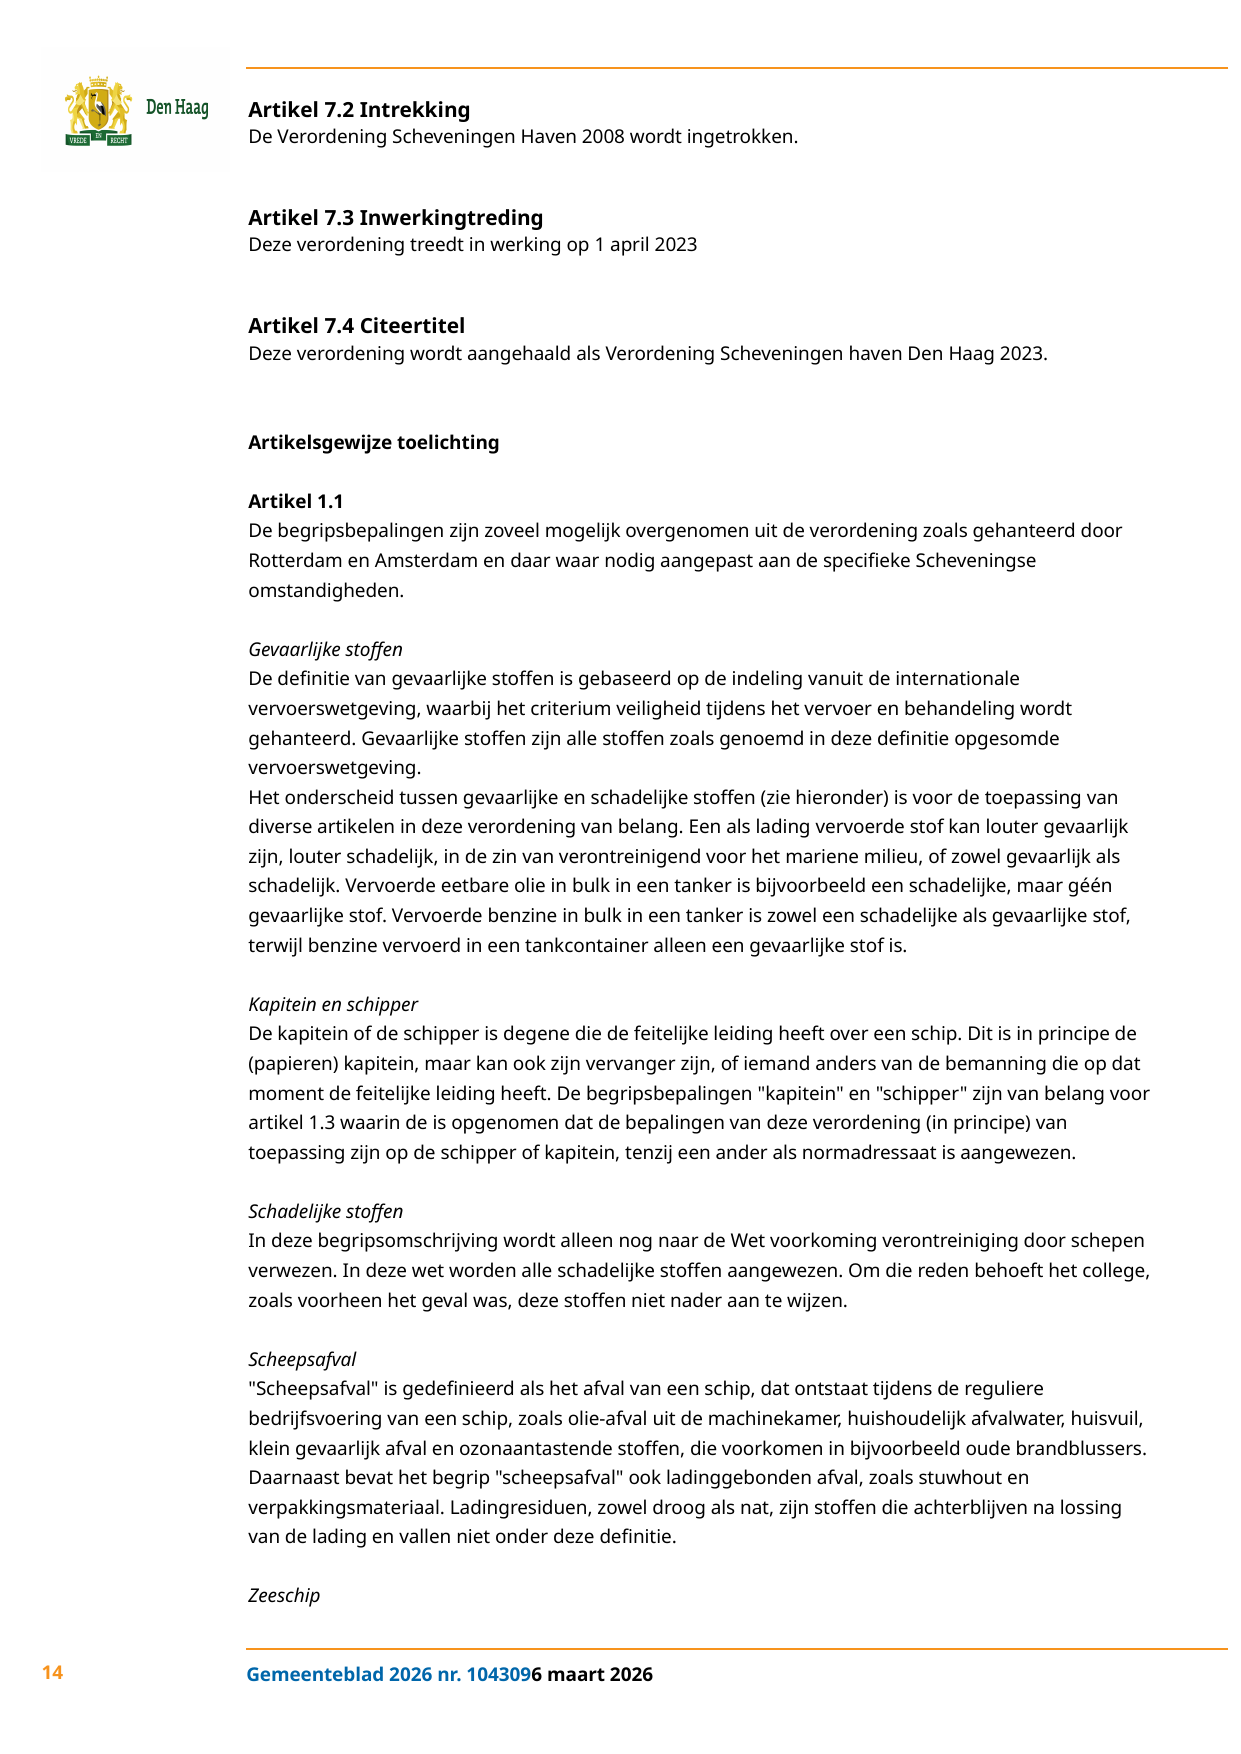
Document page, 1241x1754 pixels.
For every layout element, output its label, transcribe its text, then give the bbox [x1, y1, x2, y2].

text Kapitein en schipper [248, 991, 1152, 1017]
text In deze begripsomschrijving wordt alleen nog naar de Wet voorkoming verontreiniging door schepen verwezen. In deze wet worden alle schadelijke stoffen aangewezen. Om die reden behoeft het college, zoals voorheen het geval was, deze stoffen niet nader aan te wijzen. [248, 1228, 1152, 1312]
text Artikelsgewijze toelichting [248, 429, 1152, 454]
text Scheepsafval [248, 1346, 1152, 1372]
text Deze verordening wordt aangehaald als Verordening Scheveningen haven Den Haag 2023. [248, 340, 1152, 366]
text De Verordening Scheveningen Haven 2008 wordt ingetrokken. [248, 123, 1152, 149]
text Artikel 7.4 Citeertitel [248, 312, 1152, 340]
text Artikel 7.2 Intrekking [248, 95, 1152, 123]
text Artikel 1.1 [248, 488, 1152, 514]
text De kapitein of de schipper is degene die de feitelijke leiding heeft over een schip. Dit is in principe de (papieren) kapitein, maar kan ook zijn vervanger zijn, of iemand anders van de bemanning die op dat moment de feitelijke leiding heeft. De begripsbepalingen "kapitein" en "schipper" zijn van belang voor artikel 1.3 waarin de is opgenomen dat de bepalingen van deze verordening (in principe) van toepassing zijn op de schipper of kapitein, tenzij een ander als normadressaat is aangewezen. [248, 1021, 1152, 1164]
text Artikel 7.3 Inwerkingtreding [248, 203, 1152, 232]
text De definitie van gevaarlijke stoffen is gebaseerd op de indeling vanuit de internationale vervoerswetgeving, waarbij het criterium veiligheid tijdens het vervoer en behandeling wordt gehanteerd. Gevaarlijke stoffen zijn alle stoffen zoals genoemd in deze definitie opgesomde vervoerswetgeving. [248, 666, 1152, 780]
text Deze verordening treedt in werking op 1 april 2023 [248, 232, 1152, 257]
text Gevaarlijke stoffen [248, 636, 1152, 662]
text "Scheepsafval" is gedefinieerd als het afval van een schip, dat ontstaat tijdens de reguliere bedrijfsvoering van een schip, zoals olie-afval uit de machinekamer, huishoudelijk afvalwater, huisvuil, klein gevaarlijk afval en ozonaantastende stoffen, die voorkomen in bijvoorbeeld oude brandblussers. Daarnaast bevat het begrip "scheepsafval" ook ladinggebonden afval, zoals stuwhout en verpakkingsmateriaal. Ladingresiduen, zowel droog als nat, zijn stoffen die achterblijven na lossing van de lading en vallen niet onder deze definitie. [248, 1376, 1152, 1549]
text De begripsbepalingen zijn zoveel mogelijk overgenomen uit de verordening zoals gehanteerd door Rotterdam en Amsterdam en daar waar nodig aangepast aan de specifieke Scheveningse omstandigheden. [248, 518, 1152, 602]
text Zeeschip [248, 1583, 1152, 1608]
text Het onderscheid tussen gevaarlijke en schadelijke stoffen (zie hieronder) is voor de toepassing van diverse artikelen in deze verordening van belang. Een als lading vervoerde stof kan louter gevaarlijk zijn, louter schadelijk, in de zin van verontreinigend voor het mariene milieu, of zowel gevaarlijk als schadelijk. Vervoerde eetbare olie in bulk in een tanker is bijvoorbeeld een schadelijke, maar géén gevaarlijke stof. Vervoerde benzine in bulk in een tanker is zowel een schadelijke als gevaarlijke stof, terwijl benzine vervoerd in een tankcontainer alleen een gevaarlijke stof is. [248, 784, 1152, 957]
text Schadelijke stoffen [248, 1198, 1152, 1224]
picture [41, 47, 231, 172]
